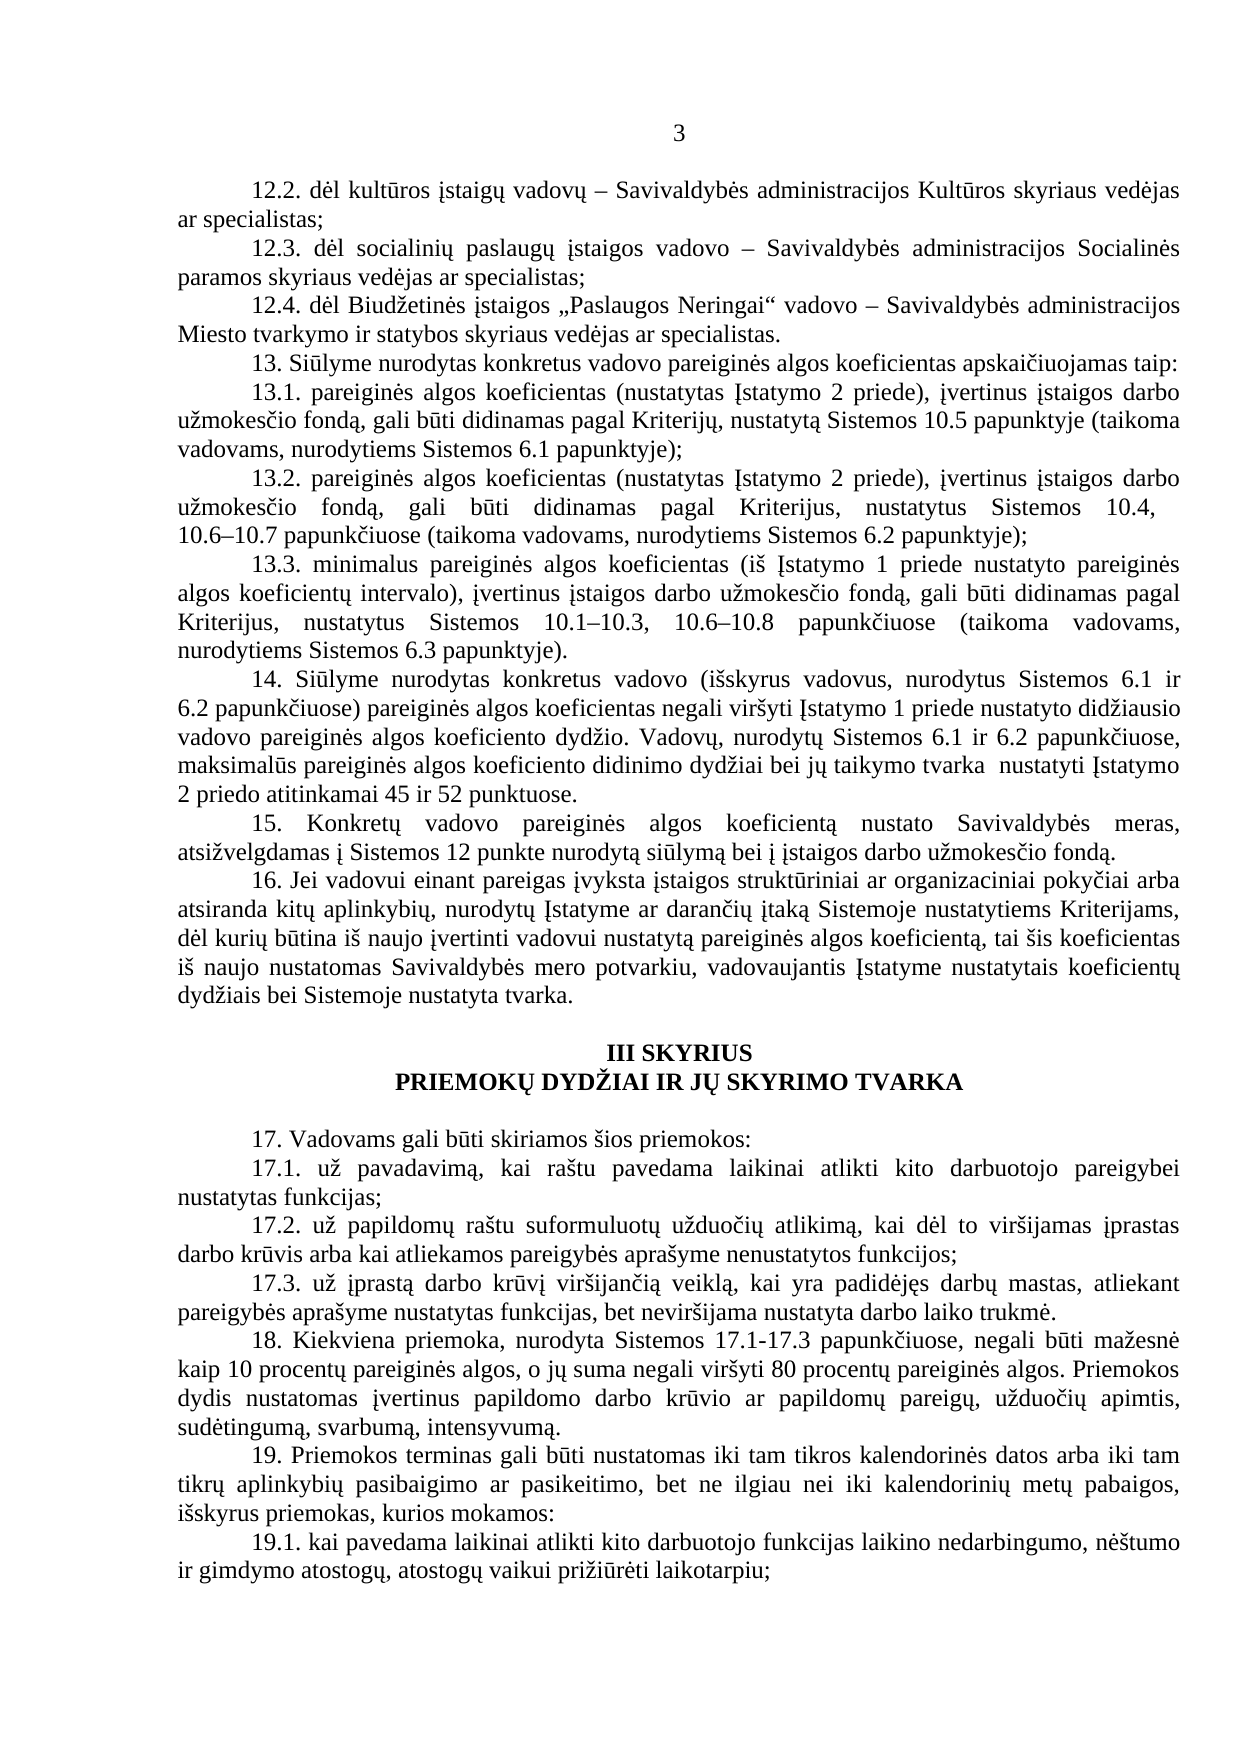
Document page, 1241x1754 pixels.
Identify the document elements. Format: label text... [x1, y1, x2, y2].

text 16. Jei vadovui einant pareigas įvyksta įstaigos struktūriniai ar organizaciniai pokyčiai arba atsiranda kitų aplinkybių, nurodytų Įstatyme ar darančių įtaką Sistemoje nustatytiems Kriterijams, dėl kurių būtina iš naujo įvertinti vadovui nustatytą pareiginės algos koeficientą, tai šis koeficientas iš naujo nustatomas Savivaldybės mero potvarkiu, vadovaujantis Įstatyme nustatytais koeficientų dydžiais bei Sistemoje nustatyta tvarka. [177, 866, 1181, 1009]
text 13. Siūlyme nurodytas konkretus vadovo pareiginės algos koeficientas apskaičiuojamas taip: [177, 348, 1181, 377]
text 13.1. pareiginės algos koeficientas (nustatytas Įstatymo 2 priede), įvertinus įstaigos darbo užmokesčio fondą, gali būti didinamas pagal Kriterijų, nustatytą Sistemos 10.5 papunktyje (taikoma vadovams, nurodytiems Sistemos 6.1 papunktyje); [177, 377, 1181, 463]
text 15. Konkretų vadovo pareiginės algos koeficientą nustato Savivaldybės meras, atsižvelgdamas į Sistemos 12 punkte nurodytą siūlymą bei į įstaigos darbo užmokesčio fondą. [177, 808, 1181, 866]
text 17.2. už papildomų raštu suformuluotų užduočių atlikimą, kai dėl to viršijamas įprastas darbo krūvis arba kai atliekamos pareigybės aprašyme nenustatytos funkcijos; [177, 1211, 1181, 1268]
text 13.2. pareiginės algos koeficientas (nustatytas Įstatymo 2 priede), įvertinus įstaigos darbo užmokesčio fondą, gali būti didinamas pagal Kriterijus, nustatytus Sistemos 10.4, 10.6–10.7 papunkčiuose (taikoma vadovams, nurodytiems Sistemos 6.2 papunktyje); [177, 463, 1181, 549]
text III SKYRIUS [177, 1038, 1181, 1067]
text 12.3. dėl socialinių paslaugų įstaigos vadovo – Savivaldybės administracijos Socialinės paramos skyriaus vedėjas ar specialistas; [177, 233, 1181, 291]
text 17. Vadovams gali būti skiriamos šios priemokos: [177, 1124, 1181, 1153]
text 17.3. už įprastą darbo krūvį viršijančią veiklą, kai yra padidėjęs darbų mastas, atliekant pareigybės aprašyme nustatytas funkcijas, bet neviršijama nustatyta darbo laiko trukmė. [177, 1268, 1181, 1326]
text 12.4. dėl Biudžetinės įstaigos „Paslaugos Neringai“ vadovo – Savivaldybės administracijos Miesto tvarkymo ir statybos skyriaus vedėjas ar specialistas. [177, 291, 1181, 348]
text 18. Kiekviena priemoka, nurodyta Sistemos 17.1-17.3 papunkčiuose, negali būti mažesnė kaip 10 procentų pareiginės algos, o jų suma negali viršyti 80 procentų pareiginės algos. Priemokos dydis nustatomas įvertinus papildomo darbo krūvio ar papildomų pareigų, užduočių apimtis, sudėtingumą, svarbumą, intensyvumą. [177, 1326, 1181, 1441]
text PRIEMOKŲ DYDŽIAI IR JŲ SKYRIMO TVARKA [177, 1067, 1181, 1096]
text 19.1. kai pavedama laikinai atlikti kito darbuotojo funkcijas laikino nedarbingumo, nėštumo ir gimdymo atostogų, atostogų vaikui prižiūrėti laikotarpiu; [177, 1527, 1181, 1584]
text 19. Priemokos terminas gali būti nustatomas iki tam tikros kalendorinės datos arba iki tam tikrų aplinkybių pasibaigimo ar pasikeitimo, bet ne ilgiau nei iki kalendorinių metų pabaigos, išskyrus priemokas, kurios mokamos: [177, 1441, 1181, 1527]
text 13.3. minimalus pareiginės algos koeficientas (iš Įstatymo 1 priede nustatyto pareiginės algos koeficientų intervalo), įvertinus įstaigos darbo užmokesčio fondą, gali būti didinamas pagal Kriterijus, nustatytus Sistemos 10.1–10.3, 10.6–10.8 papunkčiuose (taikoma vadovams, nurodytiems Sistemos 6.3 papunktyje). [177, 549, 1181, 664]
text 14. Siūlyme nurodytas konkretus vadovo (išskyrus vadovus, nurodytus Sistemos 6.1 ir 6.2 papunkčiuose) pareiginės algos koeficientas negali viršyti Įstatymo 1 priede nustatyto didžiausio vadovo pareiginės algos koeficiento dydžio. Vadovų, nurodytų Sistemos 6.1 ir 6.2 papunkčiuose, maksimalūs pareiginės algos koeficiento didinimo dydžiai bei jų taikymo tvarka nustatyti Įstatymo 2 priedo atitinkamai 45 ir 52 punktuose. [177, 664, 1181, 808]
text 17.1. už pavadavimą, kai raštu pavedama laikinai atlikti kito darbuotojo pareigybei nustatytas funkcijas; [177, 1153, 1181, 1211]
text 12.2. dėl kultūros įstaigų vadovų – Savivaldybės administracijos Kultūros skyriaus vedėjas ar specialistas; [177, 176, 1181, 233]
